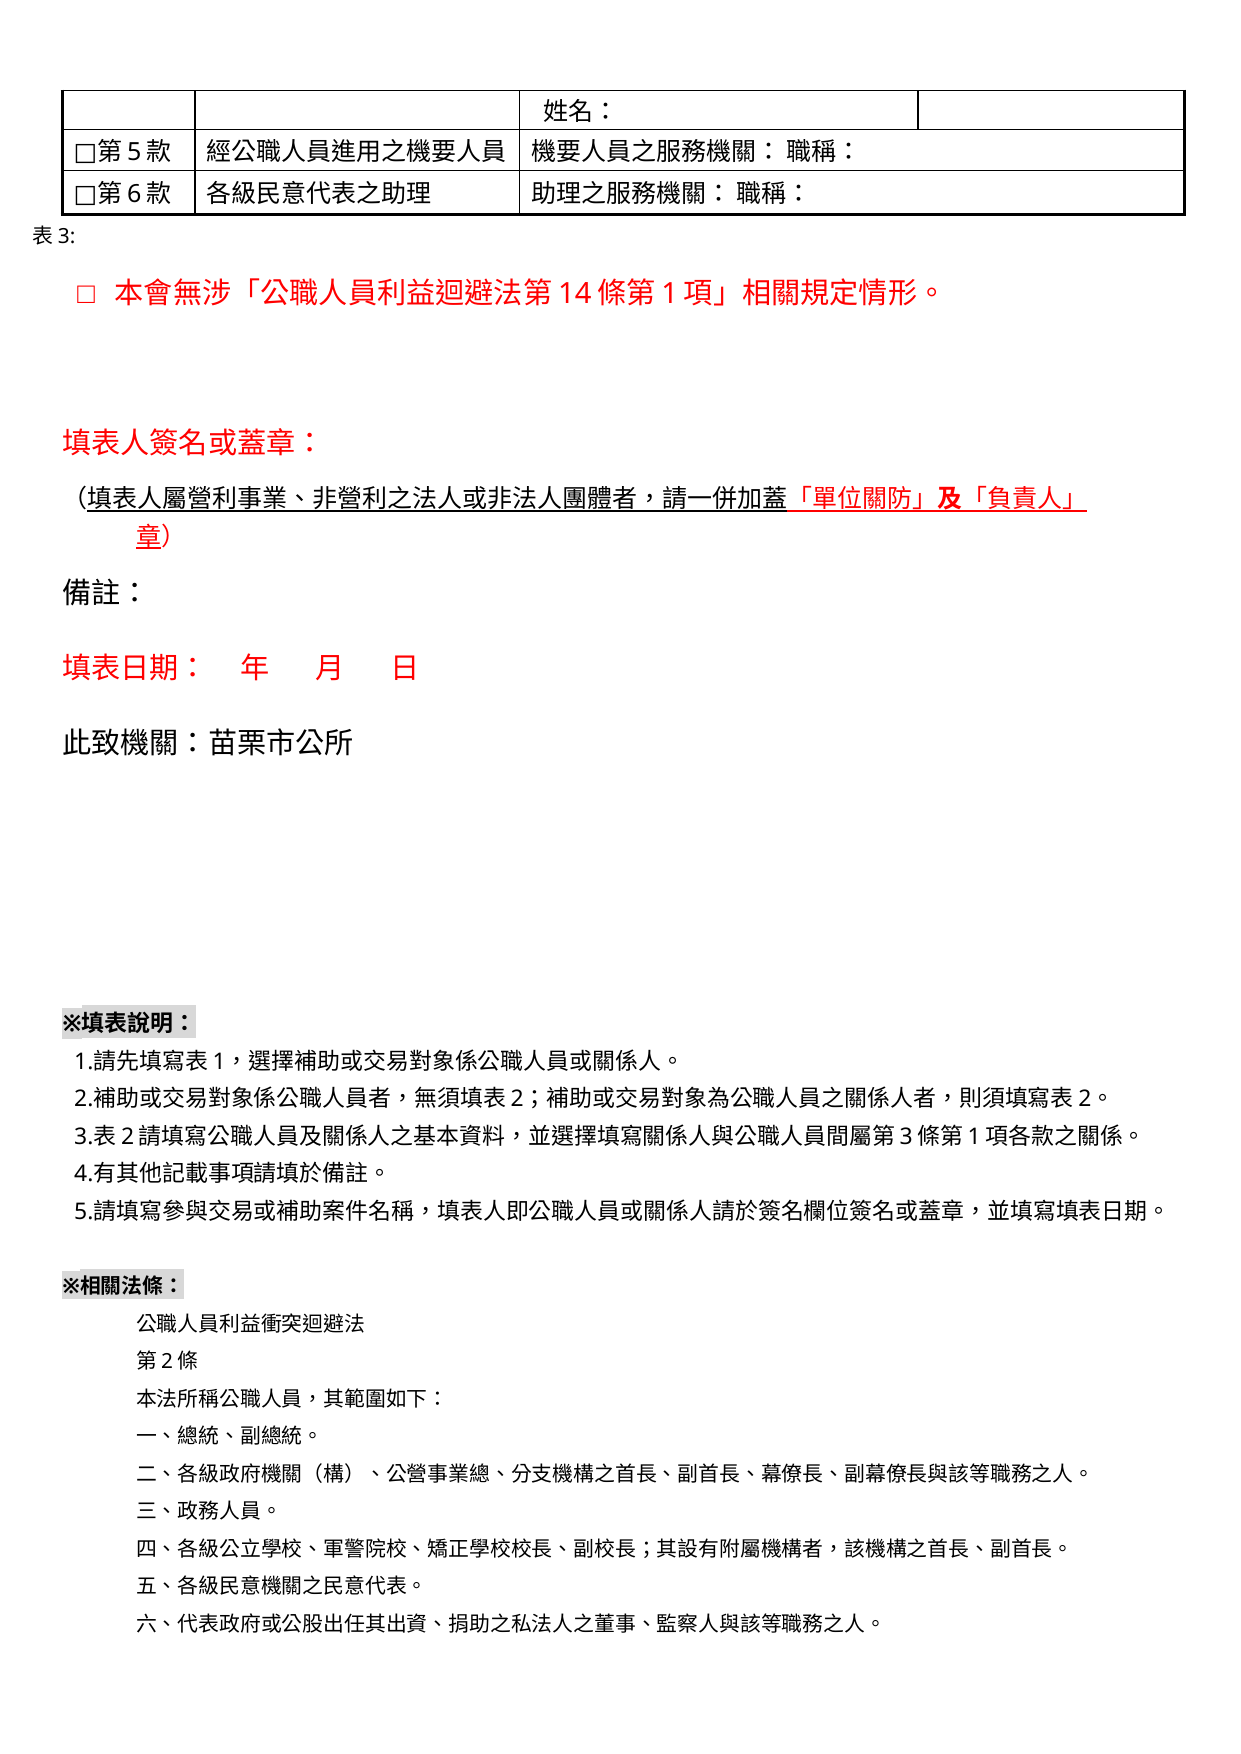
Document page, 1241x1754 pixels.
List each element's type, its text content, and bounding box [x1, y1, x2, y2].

text 第2條 [136, 1341, 1110, 1378]
text 備註： [62, 553, 1110, 628]
table_cell 姓名： [520, 91, 917, 128]
table_cell □第6款 [64, 171, 194, 213]
text 一、總統、副總統。 [136, 1416, 1110, 1453]
text 四、各級公立學校、軍警院校、矯正學校校長、副校長；其設有附屬機構者，該機構之首長、副首長。 [136, 1528, 1110, 1566]
text 2.補助或交易對象係公職人員者，無須填表2；補助或交易對象為公職人員之關係人者，則須填寫表2。 [62, 1078, 1204, 1116]
table_cell □第5款 [64, 130, 194, 169]
text （填表人屬營利事業、非營利之法人或非法人團體者，請一併加蓋「單位關防」及「負責人」章） [62, 478, 1110, 553]
text 三、政務人員。 [136, 1491, 1110, 1528]
text 4.有其他記載事項請填於備註。 [62, 1153, 1204, 1191]
text ※填表說明： [62, 1003, 1110, 1041]
text 填表日期： 年 月 日 [62, 628, 1110, 703]
text 六、代表政府或公股出任其出資、捐助之私法人之董事、監察人與該等職務之人。 [136, 1603, 1110, 1641]
table_cell [196, 91, 519, 128]
text 此致機關：苗栗市公所 [62, 703, 1110, 778]
text 填表人簽名或蓋章： [62, 403, 1110, 478]
text ※相關法條： [62, 1266, 1204, 1303]
table_cell 各級民意代表之助理 [196, 171, 519, 213]
list 本會無涉「公職人員利益迴避法第14條第1項」相關規定情形。 [77, 253, 1110, 328]
table_cell 機要人員之服務機關： 職稱： [520, 130, 1183, 169]
text 公職人員利益衝突迴避法 [136, 1303, 1110, 1341]
text 五、各級民意機關之民意代表。 [136, 1566, 1110, 1603]
text 本法所稱公職人員，其範圍如下： [136, 1378, 1110, 1416]
text 1.請先填寫表1，選擇補助或交易對象係公職人員或關係人。 [62, 1041, 1204, 1078]
table_cell [64, 91, 194, 128]
text 3.表2請填寫公職人員及關係人之基本資料，並選擇填寫關係人與公職人員間屬第3條第1項各款之關係。 [62, 1116, 1204, 1153]
text 5.請填寫參與交易或補助案件名稱，填表人即公職人員或關係人請於簽名欄位簽名或蓋章，並填寫填表日期。 [62, 1191, 1204, 1228]
text 表3: [33, 216, 1110, 253]
text 二、各級政府機關（構）、公營事業總、分支機構之首長、副首長、幕僚長、副幕僚長與該等職務之人。 [136, 1453, 1110, 1491]
table_cell 經公職人員進用之機要人員 [196, 130, 519, 169]
table_cell 助理之服務機關： 職稱： [520, 171, 1183, 213]
table_cell [919, 91, 1183, 128]
